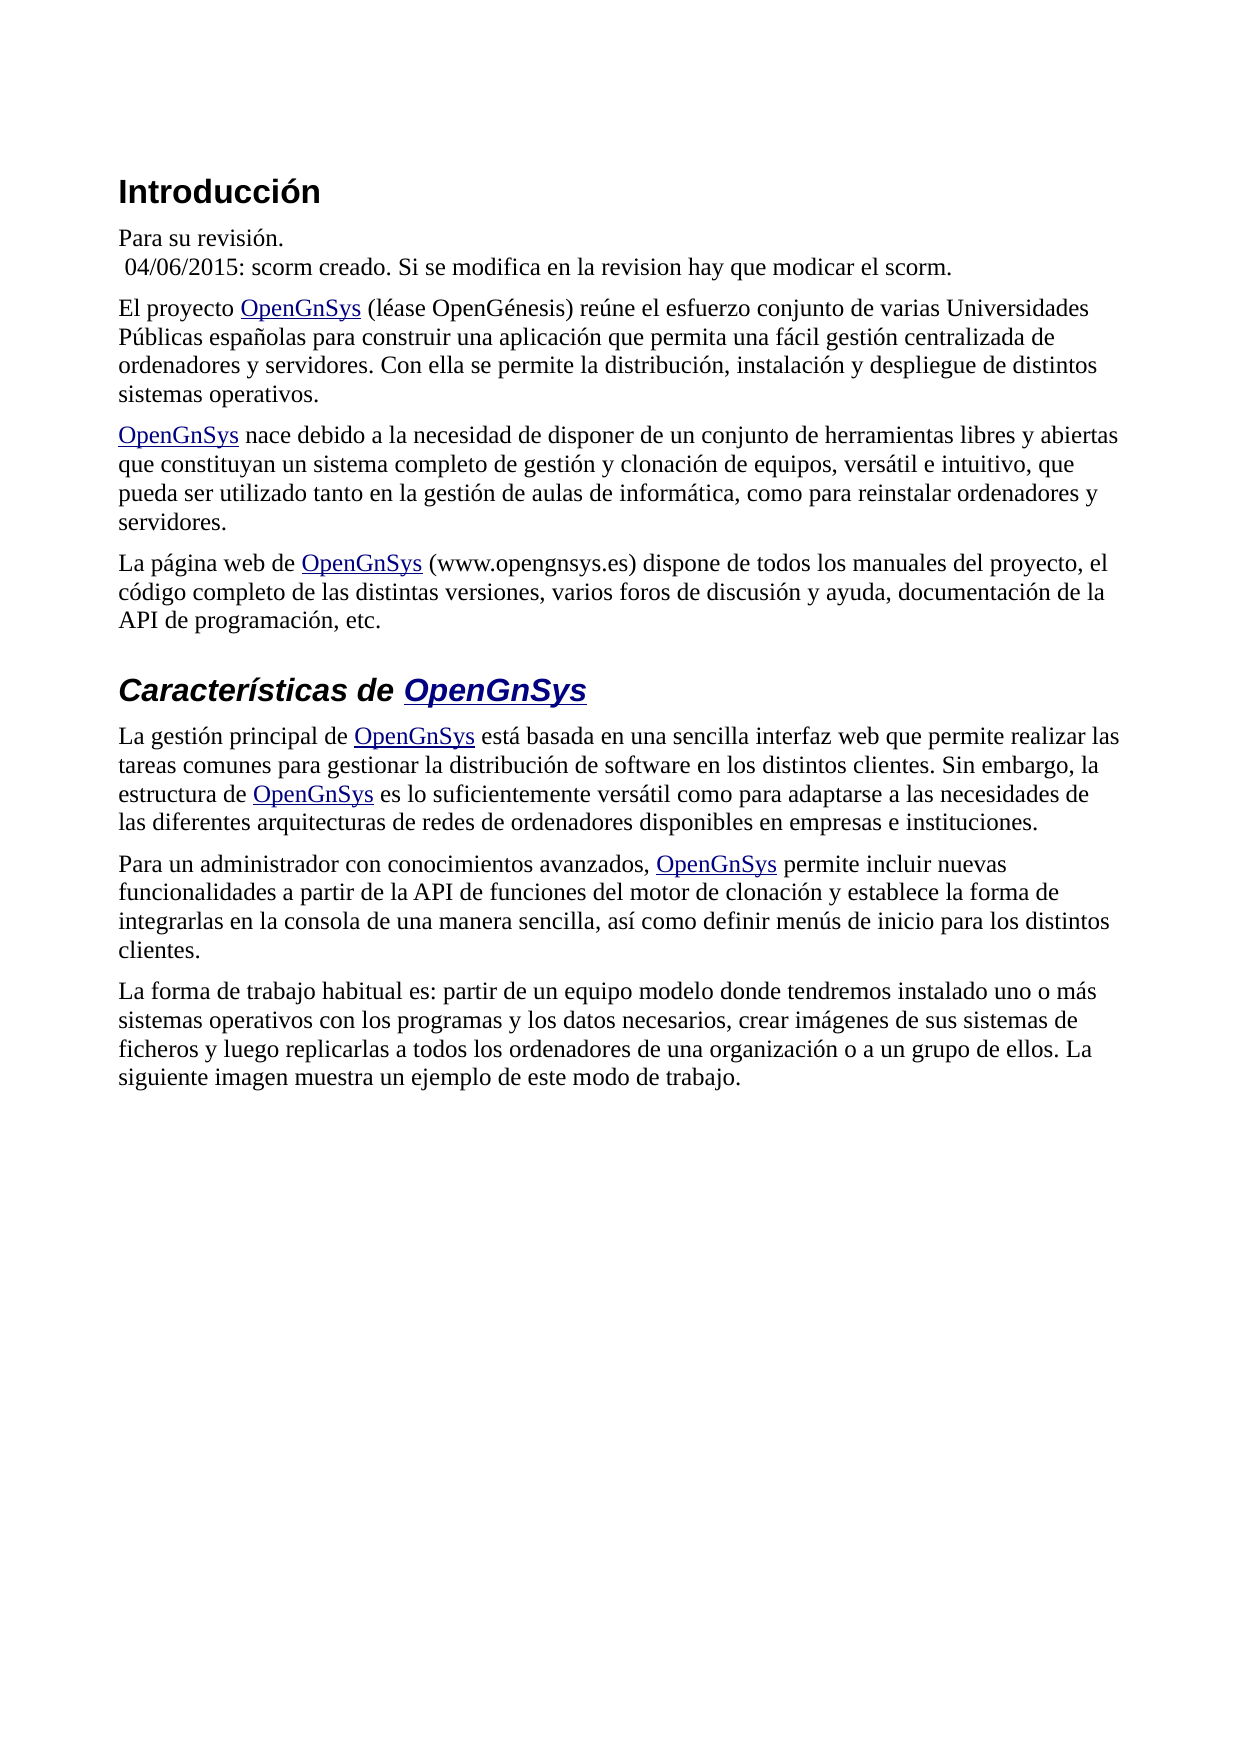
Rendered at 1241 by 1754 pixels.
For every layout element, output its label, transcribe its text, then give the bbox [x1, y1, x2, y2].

subtitle Características de OpenGnSys [118, 672, 1122, 709]
text El proyecto OpenGnSys (léase OpenGénesis) reúne el esfuerzo conjunto de varias Universidades Públicas españolas para construir una aplicación que permita una fácil gestión centralizada de ordenadores y servidores. Con ella se permite la distribución, instalación y despliegue de distintos sistemas operativos. [118, 293, 1122, 408]
text La página web de OpenGnSys (www.opengnsys.es) dispone de todos los manuales del proyecto, el código completo de las distintas versiones, varios foros de discusión y ayuda, documentación de la API de programación, etc. [118, 548, 1122, 634]
subtitle Introducción [118, 172, 1122, 211]
text La gestión principal de OpenGnSys está basada en una sencilla interfaz web que permite realizar las tareas comunes para gestionar la distribución de software en los distintos clientes. Sin embargo, la estructura de OpenGnSys es lo suficientemente versátil como para adaptarse a las necesidades de las diferentes arquitecturas de redes de ordenadores disponibles en empresas e instituciones. [118, 721, 1122, 836]
text Para un administrador con conocimientos avanzados, OpenGnSys permite incluir nuevas funcionalidades a partir de la API de funciones del motor de clonación y establece la forma de integrarlas en la consola de una manera sencilla, así como definir menús de inicio para los distintos clientes. [118, 849, 1122, 964]
text La forma de trabajo habitual es: partir de un equipo modelo donde tendremos instalado uno o más sistemas operativos con los programas y los datos necesarios, crear imágenes de sus sistemas de ficheros y luego replicarlas a todos los ordenadores de una organización o a un grupo de ellos. La siguiente imagen muestra un ejemplo de este modo de trabajo. [118, 976, 1122, 1091]
text Para su revisión. 04/06/2015: scorm creado. Si se modifica en la revision hay que modicar el scorm. [118, 223, 1122, 281]
text OpenGnSys nace debido a la necesidad de disponer de un conjunto de herramientas libres y abiertas que constituyan un sistema completo de gestión y clonación de equipos, versátil e intuitivo, que pueda ser utilizado tanto en la gestión de aulas de informática, como para reinstalar ordenadores y servidores. [118, 421, 1122, 536]
